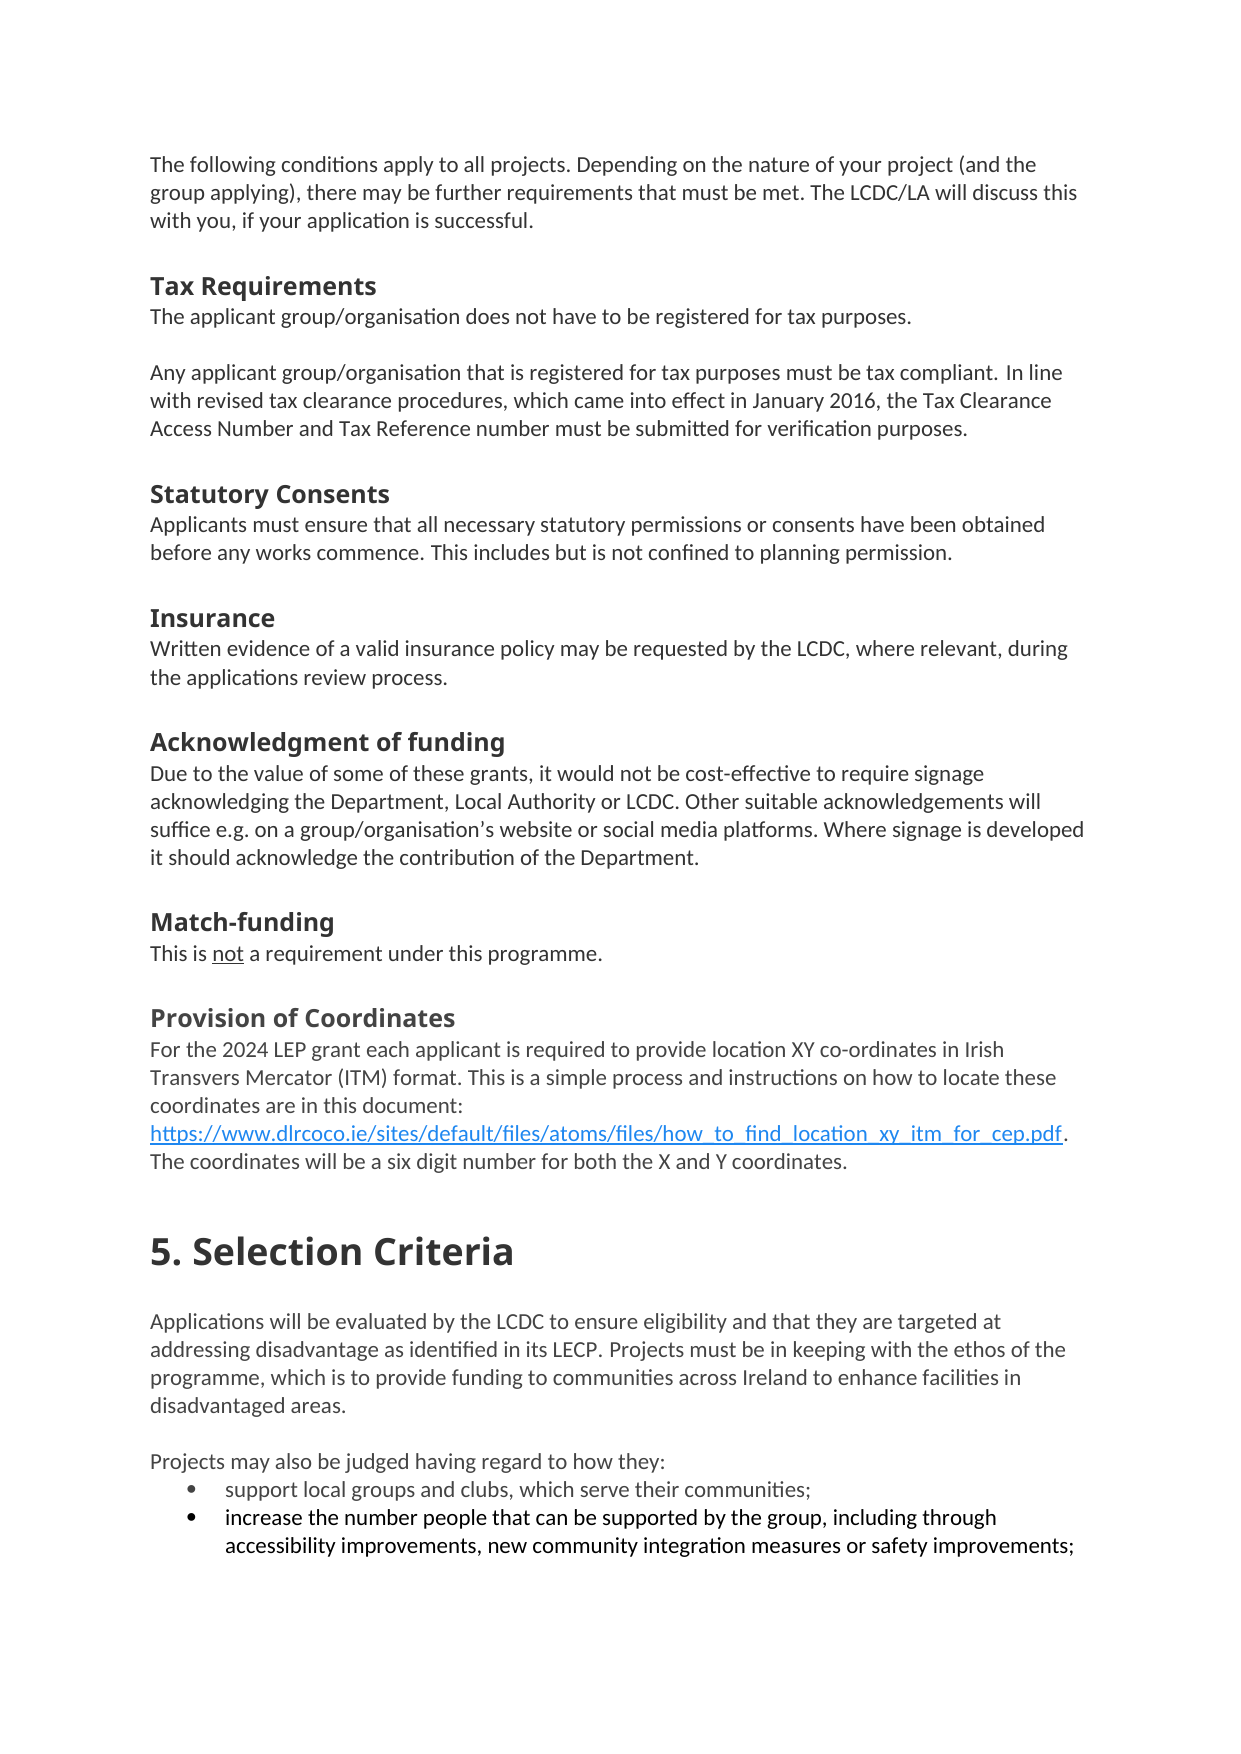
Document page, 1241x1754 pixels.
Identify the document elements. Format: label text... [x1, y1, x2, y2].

text https://www.dlrcoco.ie/sites/default/files/atoms/files/how_to_find_location_xy_itm_for_cep.pdf. The coordinates will be a six digit number for both the X and Y coordinates. [150, 1119, 1090, 1175]
text Match-funding [150, 905, 1090, 939]
text Any applicant group/organisation that is registered for tax purposes must be tax compliant. In line with revised tax clearance procedures, which came into effect in January 2016, the Tax Clearance Access Number and Tax Reference number must be submitted for verification purposes. [150, 358, 1090, 442]
list increase the number people that can be supported by the group, including through accessibility improvements, new community integration measures or safety improvements; [187, 1503, 1090, 1559]
text Due to the value of some of these grants, it would not be cost-effective to require signage acknowledging the Department, Local Authority or LCDC. Other suitable acknowledgements will suffice e.g. on a group/organisation’s website or social media platforms. Where signage is developed it should acknowledge the contribution of the Department. [150, 759, 1090, 871]
text Statutory Consents [150, 476, 1090, 510]
text Acknowledgment of funding [150, 725, 1090, 759]
text Applicants must ensure that all necessary statutory permissions or consents have been obtained before any works commence. This includes but is not confined to planning permission. [150, 510, 1090, 566]
text Projects may also be judged having regard to how they: [150, 1447, 1090, 1475]
text The applicant group/organisation does not have to be registered for tax purposes. [150, 302, 1090, 330]
text Tax Requirements [150, 268, 1090, 302]
text Provision of Coordinates [150, 1001, 1090, 1035]
text Applications will be evaluated by the LCDC to ensure eligibility and that they are targeted at addressing disadvantage as identified in its LECP. Projects must be in keeping with the ethos of the programme, which is to provide funding to communities across Ireland to enhance facilities in disadvantaged areas. [150, 1307, 1090, 1419]
text The following conditions apply to all projects. Depending on the nature of your project (and the group applying), there may be further requirements that must be met. The LCDC/LA will discuss this with you, if your application is successful. [150, 150, 1090, 234]
subtitle 5. Selection Criteria [150, 1225, 1090, 1276]
text For the 2024 LEP grant each applicant is required to provide location XY co-ordinates in Irish Transvers Mercator (ITM) format. This is a simple process and instructions on how to locate these coordinates are in this document: [150, 1035, 1090, 1119]
text Insurance [150, 601, 1090, 634]
list support local groups and clubs, which serve their communities; [187, 1475, 1090, 1503]
text This is not a requirement under this programme. [150, 939, 1090, 967]
text Written evidence of a valid insurance policy may be requested by the LCDC, where relevant, during the applications review process. [150, 634, 1090, 691]
